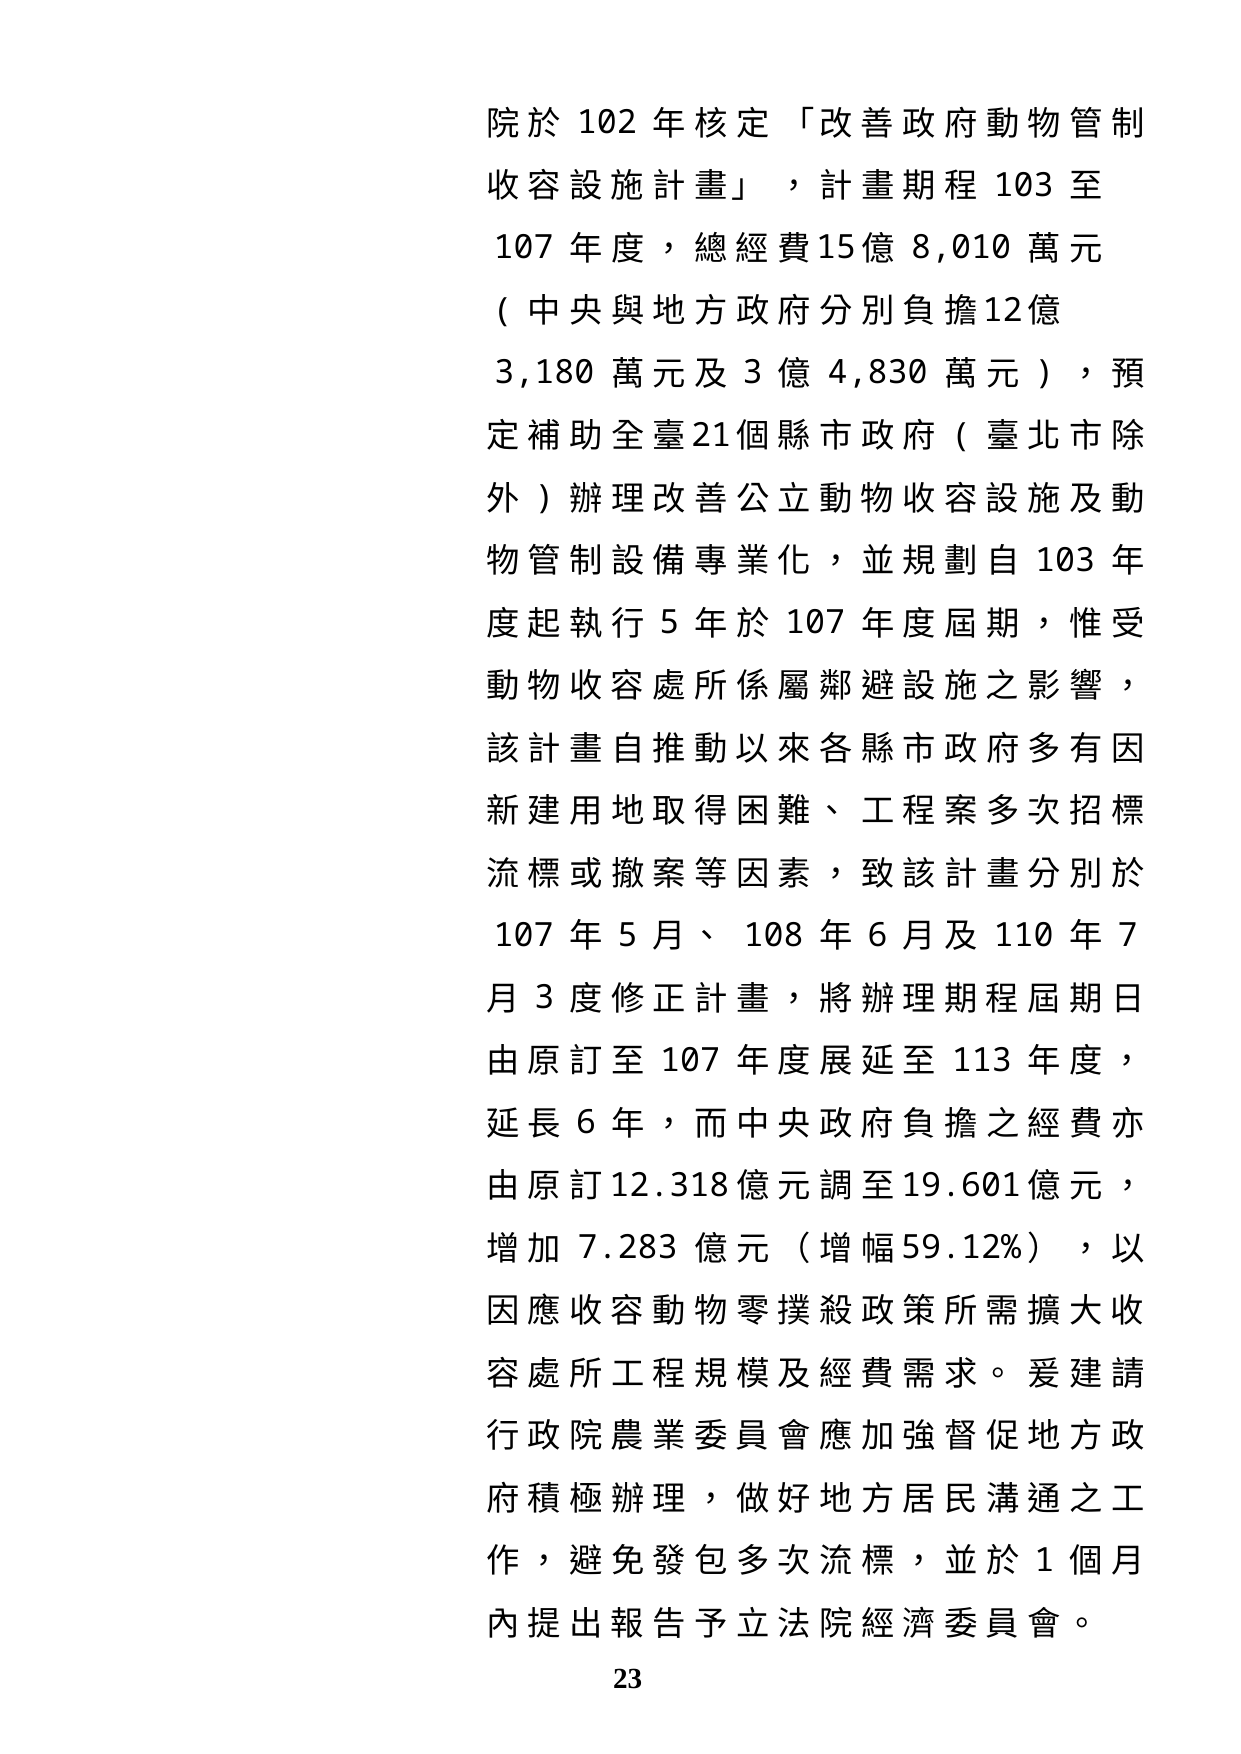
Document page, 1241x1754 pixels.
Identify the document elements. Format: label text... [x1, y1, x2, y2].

list 院於102年核定「改善政府動物管制收容設施計畫」，計畫期程103至107年度，總經費15億8,010萬元(中央與地方政府分別負擔12億3,180萬元及3億4,830萬元)，預定補助全臺21個縣市政府(臺北市除外)辦理改善公立動物收容設施及動物管制設備專業化，並規劃自103年度起執行5年於107年度屆期，惟受動物收容處所係屬鄰避設施之影響，該計畫自推動以來各縣市政府多有因新建用地取得困難、工程案多次招標流標或撤案等因素，致該計畫分別於107年5月、108年6月及110年7月3度修正計畫，將辦理期程屆期日由原訂至107年度展延至113年度，延長6年，而中央政府負擔之經費亦由原訂12.318億元調至19.601億元，增加7.283億元（增幅59.12%），以因應收容動物零撲殺政策所需擴大收容處所工程規模及經費需求。爰建請行政院農業委員會應加強督促地方政府積極辦理，做好地方居民溝通之工作，避免發包多次流標，並於1個月內提出報告予立法院經濟委員會。 [253, 79, 1148, 1641]
